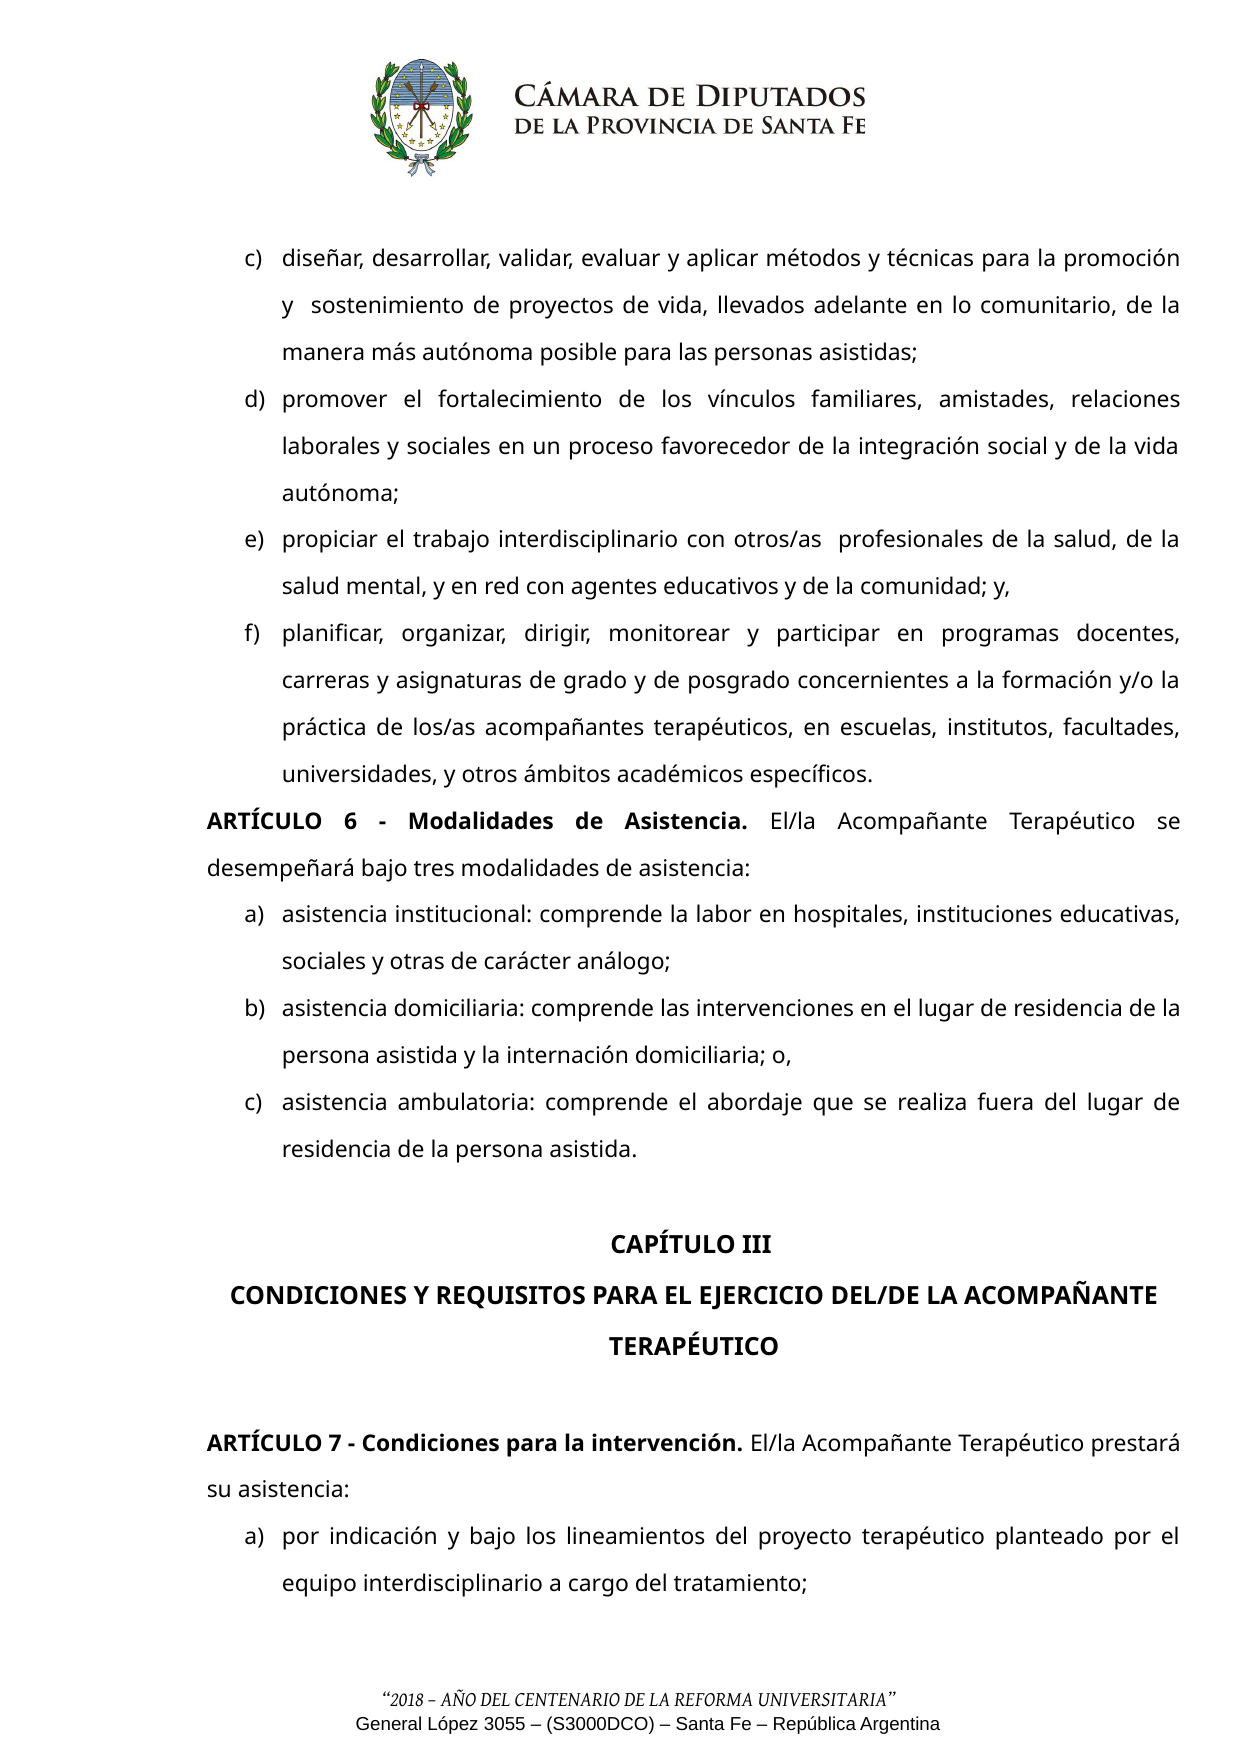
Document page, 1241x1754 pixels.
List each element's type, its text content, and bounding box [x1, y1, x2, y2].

list asistencia domiciliaria: comprende las intervenciones en el lugar de residencia de la persona asistida y la internación domiciliaria; o, [244, 992, 1181, 1070]
list asistencia ambulatoria: comprende el abordaje que se realiza fuera del lugar de residencia de la persona asistida. [244, 1086, 1181, 1164]
list planificar, organizar, dirigir, monitorear y participar en programas docentes, carreras y asignaturas de grado y de posgrado concernientes a la formación y/o la práctica de los/as acompañantes terapéuticos, en escuelas, institutos, facultades, universidades, y otros ámbitos académicos específicos. [244, 617, 1181, 789]
list promover el fortalecimiento de los vínculos familiares, amistades, relaciones laborales y sociales en un proceso favorecedor de la integración social y de la vida autónoma; [244, 383, 1181, 508]
picture [370, 59, 866, 181]
text ARTÍCULO 7 - Condiciones para la intervención. El/la Acompañante Terapéutico prestará su asistencia: [207, 1427, 1181, 1505]
list por indicación y bajo los lineamientos del proyecto terapéutico planteado por el equipo interdisciplinario a cargo del tratamiento; [244, 1520, 1181, 1598]
list asistencia institucional: comprende la labor en hospitales, instituciones educativas, sociales y otras de carácter análogo; [244, 898, 1181, 977]
text CONDICIONES Y REQUISITOS PARA EL EJERCICIO DEL/DE LA ACOMPAÑANTE TERAPÉUTICO [207, 1278, 1181, 1363]
text ARTÍCULO 6 - Modalidades de Asistencia. El/la Acompañante Terapéutico se desempeñará bajo tres modalidades de asistencia: [207, 805, 1181, 883]
list propiciar el trabajo interdisciplinario con otros/as profesionales de la salud, de la salud mental, y en red con agentes educativos y de la comunidad; y, [244, 523, 1181, 602]
text CAPÍTULO III [207, 1227, 1181, 1261]
list diseñar, desarrollar, validar, evaluar y aplicar métodos y técnicas para la promoción y sostenimiento de proyectos de vida, llevados adelante en lo comunitario, de la manera más autónoma posible para las personas asistidas; [244, 242, 1181, 367]
